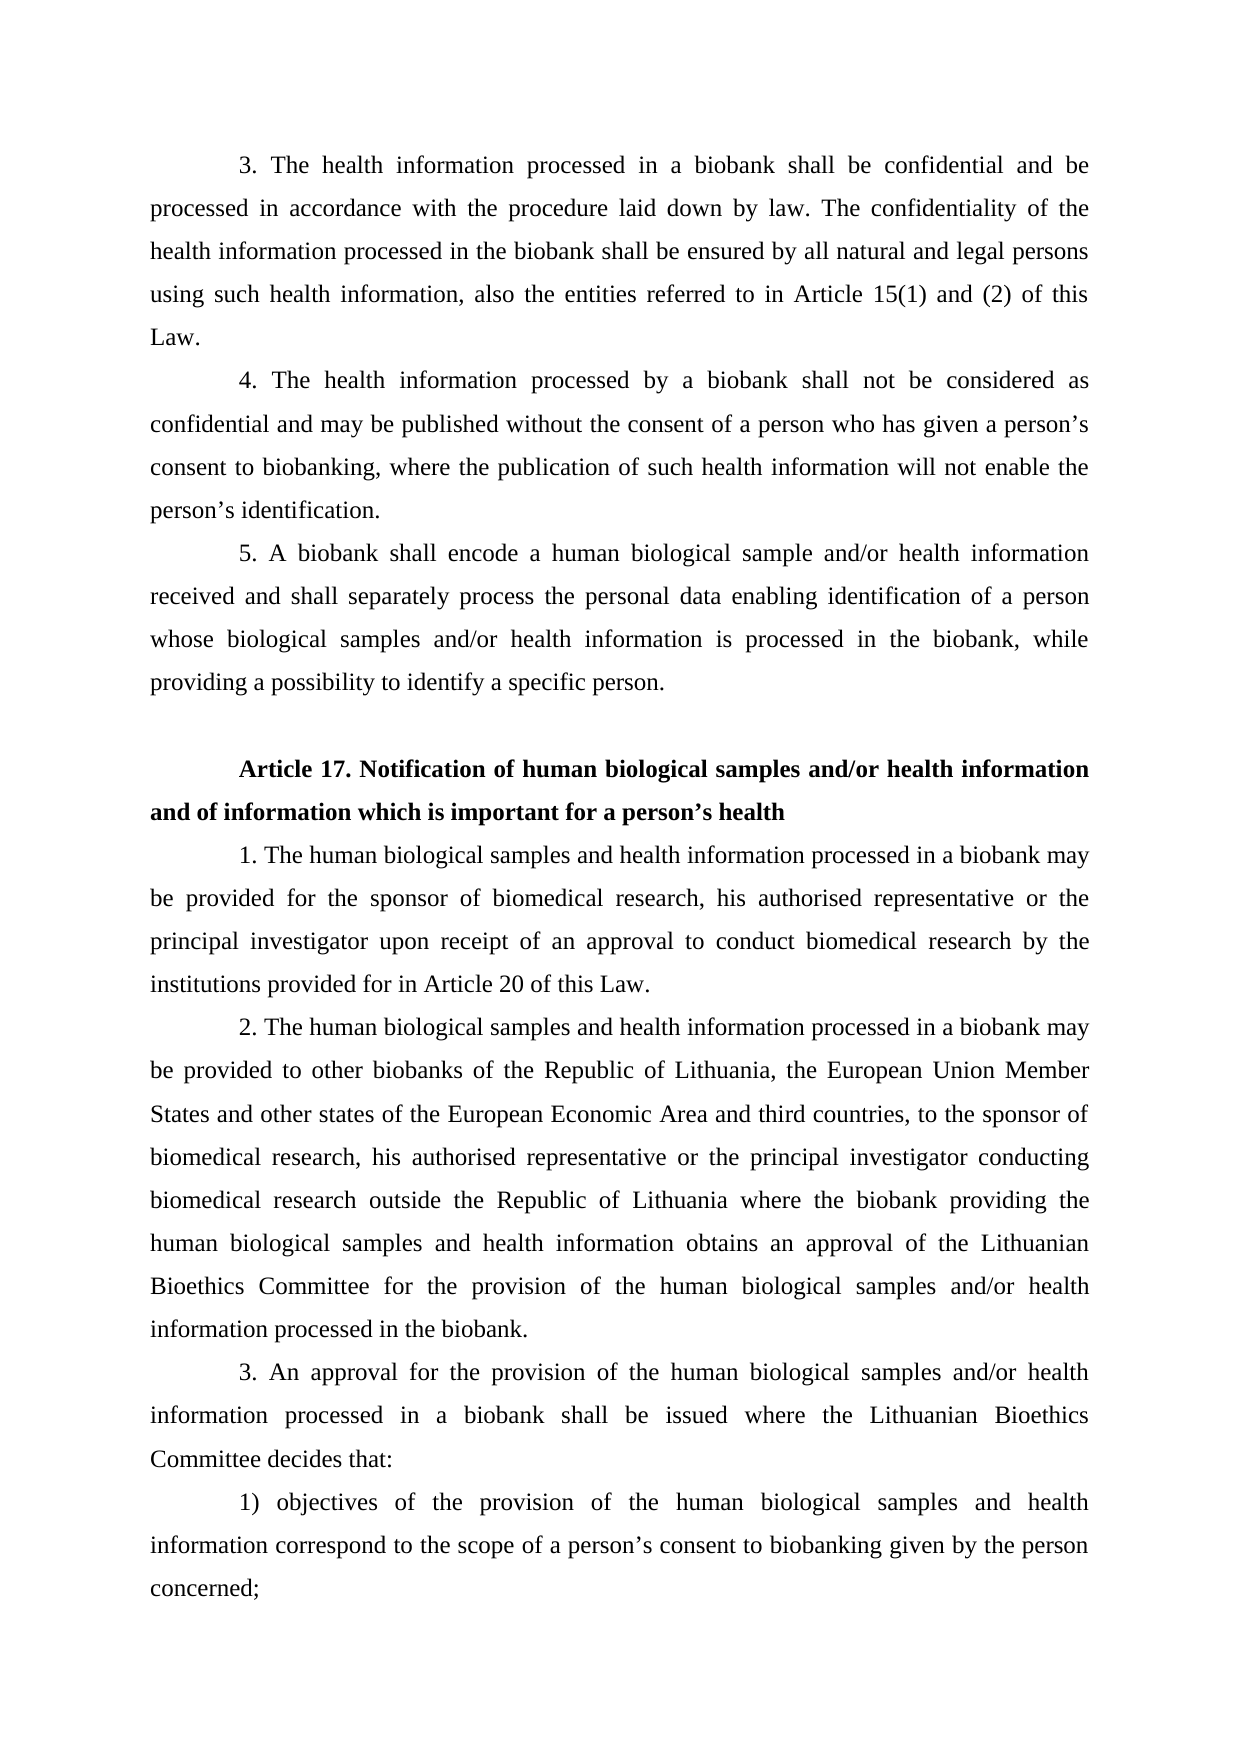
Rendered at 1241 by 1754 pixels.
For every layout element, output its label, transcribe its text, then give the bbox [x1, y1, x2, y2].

text 3. The health information processed in a biobank shall be confidential and be processed in accordance with the procedure laid down by law. The confidentiality of the health information processed in the biobank shall be ensured by all natural and legal persons using such health information, also the entities referred to in Article 15(1) and (2) of this Law. [150, 150, 1090, 351]
text Article 17. Notification of human biological samples and/or health information and of information which is important for a person’s health [150, 754, 1090, 826]
text 1) objectives of the provision of the human biological samples and health information correspond to the scope of a person’s consent to biobanking given by the person concerned; [150, 1487, 1090, 1602]
text 2. The human biological samples and health information processed in a biobank may be provided to other biobanks of the Republic of Lithuania, the European Union Member States and other states of the European Economic Area and third countries, to the sponsor of biomedical research, his authorised representative or the principal investigator conducting biomedical research outside the Republic of Lithuania where the biobank providing the human biological samples and health information obtains an approval of the Lithuanian Bioethics Committee for the provision of the human biological samples and/or health information processed in the biobank. [150, 1012, 1090, 1343]
text 4. The health information processed by a biobank shall not be considered as confidential and may be published without the consent of a person who has given a person’s consent to biobanking, where the publication of such health information will not enable the person’s identification. [150, 366, 1090, 524]
text 1. The human biological samples and health information processed in a biobank may be provided for the sponsor of biomedical research, his authorised representative or the principal investigator upon receipt of an approval to conduct biomedical research by the institutions provided for in Article 20 of this Law. [150, 840, 1090, 998]
text 3. An approval for the provision of the human biological samples and/or health information processed in a biobank shall be issued where the Lithuanian Bioethics Committee decides that: [150, 1357, 1090, 1472]
text 5. A biobank shall encode a human biological sample and/or health information received and shall separately process the personal data enabling identification of a person whose biological samples and/or health information is processed in the biobank, while providing a possibility to identify a specific person. [150, 538, 1090, 696]
